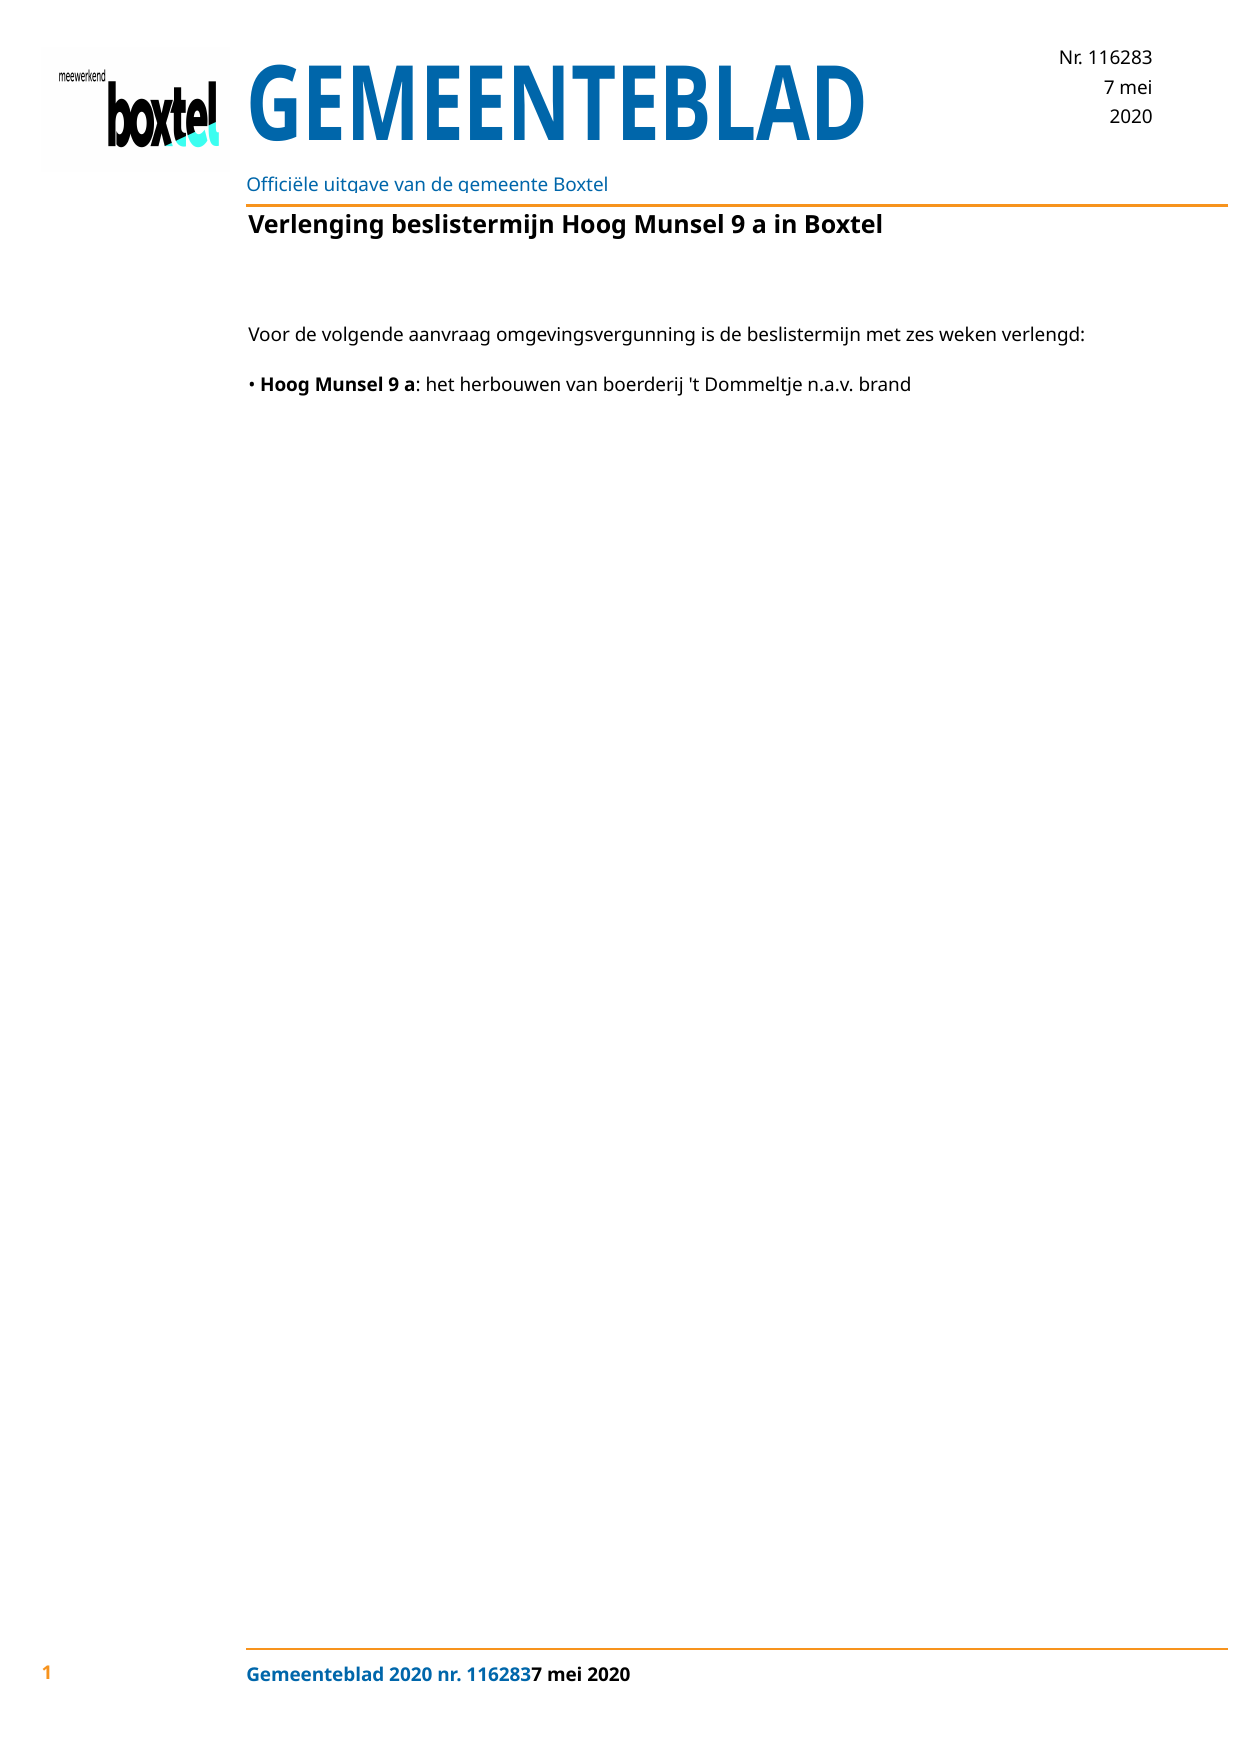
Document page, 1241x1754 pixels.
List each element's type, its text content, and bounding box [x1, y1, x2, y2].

picture [41, 47, 231, 172]
text • Hoog Munsel 9 a: het herbouwen van boerderij 't Dommeltje n.a.v. brand [248, 371, 1152, 397]
text Voor de volgende aanvraag omgevingsvergunning is de beslistermijn met zes weken verlengd: [248, 321, 1152, 346]
text Verlenging beslistermijn Hoog Munsel 9 a in Boxtel [248, 207, 1152, 241]
